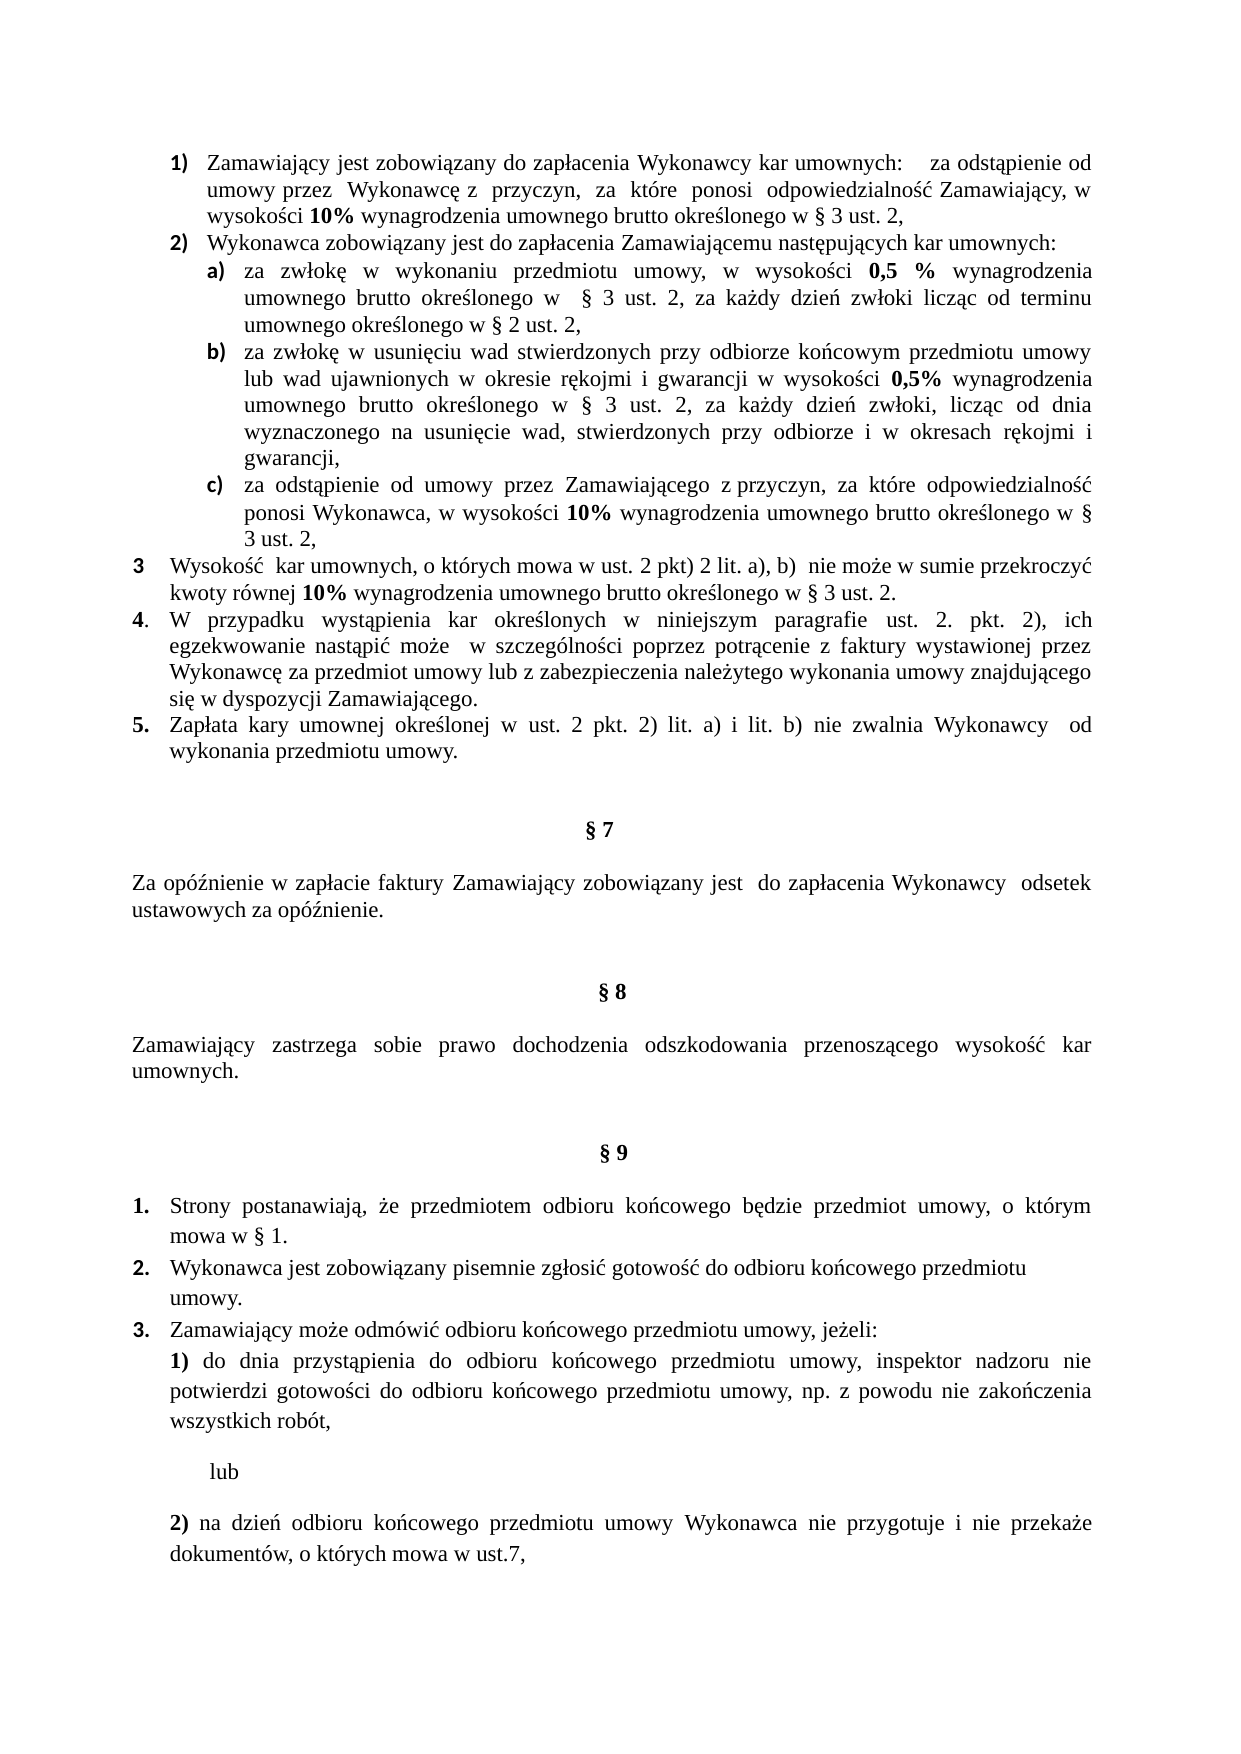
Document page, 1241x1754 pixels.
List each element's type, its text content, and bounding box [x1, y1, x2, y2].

text § 7 [94, 817, 1092, 843]
list Strony postanawiają, że przedmiotem odbioru końcowego będzie przedmiot umowy, o którym mowa w § 1. [132, 1192, 1092, 1249]
text Zamawiający zastrzega sobie prawo dochodzenia odszkodowania przenoszącego wysokość kar umownych. [132, 1031, 1092, 1083]
list Wykonawca jest zobowiązany pisemnie zgłosić gotowość do odbioru końcowego przedmiotu umowy. [132, 1253, 1092, 1311]
list za zwłokę w wykonaniu przedmiotu umowy, w wysokości 0,5 % wynagrodzenia umownego brutto określonego w § 3 ust. 2, za każdy dzień zwłoki licząc od terminu umownego określonego w § 2 ust. 2, [207, 256, 1092, 337]
text 1) do dnia przystąpienia do odbioru końcowego przedmiotu umowy, inspektor nadzoru nie potwierdzi gotowości do odbioru końcowego przedmiotu umowy, np. z powodu nie zakończenia wszystkich robót, [169, 1347, 1092, 1434]
list Wysokość kar umownych, o których mowa w ust. 2 pkt) 2 lit. a), b) nie może w sumie przekroczyć kwoty równej 10% wynagrodzenia umownego brutto określonego w § 3 ust. 2. [132, 551, 1092, 606]
list Zamawiający może odmówić odbioru końcowego przedmiotu umowy, jeżeli: [132, 1315, 1092, 1343]
text § 9 [94, 1139, 1092, 1166]
text Za opóźnienie w zapłacie faktury Zamawiający zobowiązany jest do zapłacenia Wykonawcy odsetek ustawowych za opóźnienie. [132, 869, 1092, 922]
list za zwłokę w usunięciu wad stwierdzonych przy odbiorze końcowym przedmiotu umowy lub wad ujawnionych w okresie rękojmi i gwarancji w wysokości 0,5% wynagrodzenia umownego brutto określonego w § 3 ust. 2, za każdy dzień zwłoki, licząc od dnia wyznaczonego na usunięcie wad, stwierdzonych przy odbiorze i w okresach rękojmi i gwarancji, [207, 337, 1092, 471]
text 2) na dzień odbioru końcowego przedmiotu umowy Wykonawca nie przygotuje i nie przekaże dokumentów, o których mowa w ust.7, [169, 1509, 1092, 1566]
text 4. W przypadku wystąpienia kar określonych w niniejszym paragrafie ust. 2. pkt. 2), ich egzekwowanie nastąpić może w szczególności poprzez potrącenie z faktury wystawionej przez Wykonawcę za przedmiot umowy lub z zabezpieczenia należytego wykonania umowy znajdującego się w dyspozycji Zamawiającego. [132, 606, 1092, 711]
text 5. Zapłata kary umownej określonej w ust. 2 pkt. 2) lit. a) i lit. b) nie zwalnia Wykonawcy od wykonania przedmiotu umowy. [132, 711, 1092, 764]
text § 8 [132, 978, 1092, 1004]
list Wykonawca zobowiązany jest do zapłacenia Zamawiającemu następujących kar umownych: [169, 228, 1092, 256]
text lub [169, 1458, 1092, 1485]
list za odstąpienie od umowy przez Zamawiającego z przyczyn, za które odpowiedzialność ponosi Wykonawca, w wysokości 10% wynagrodzenia umownego brutto określonego w § 3 ust. 2, [207, 471, 1092, 551]
list Zamawiający jest zobowiązany do zapłacenia Wykonawcy kar umownych: za odstąpienie od umowy przez Wykonawcę z przyczyn, za które ponosi odpowiedzialność Zamawiający, w wysokości 10% wynagrodzenia umownego brutto określonego w § 3 ust. 2, [169, 148, 1092, 228]
